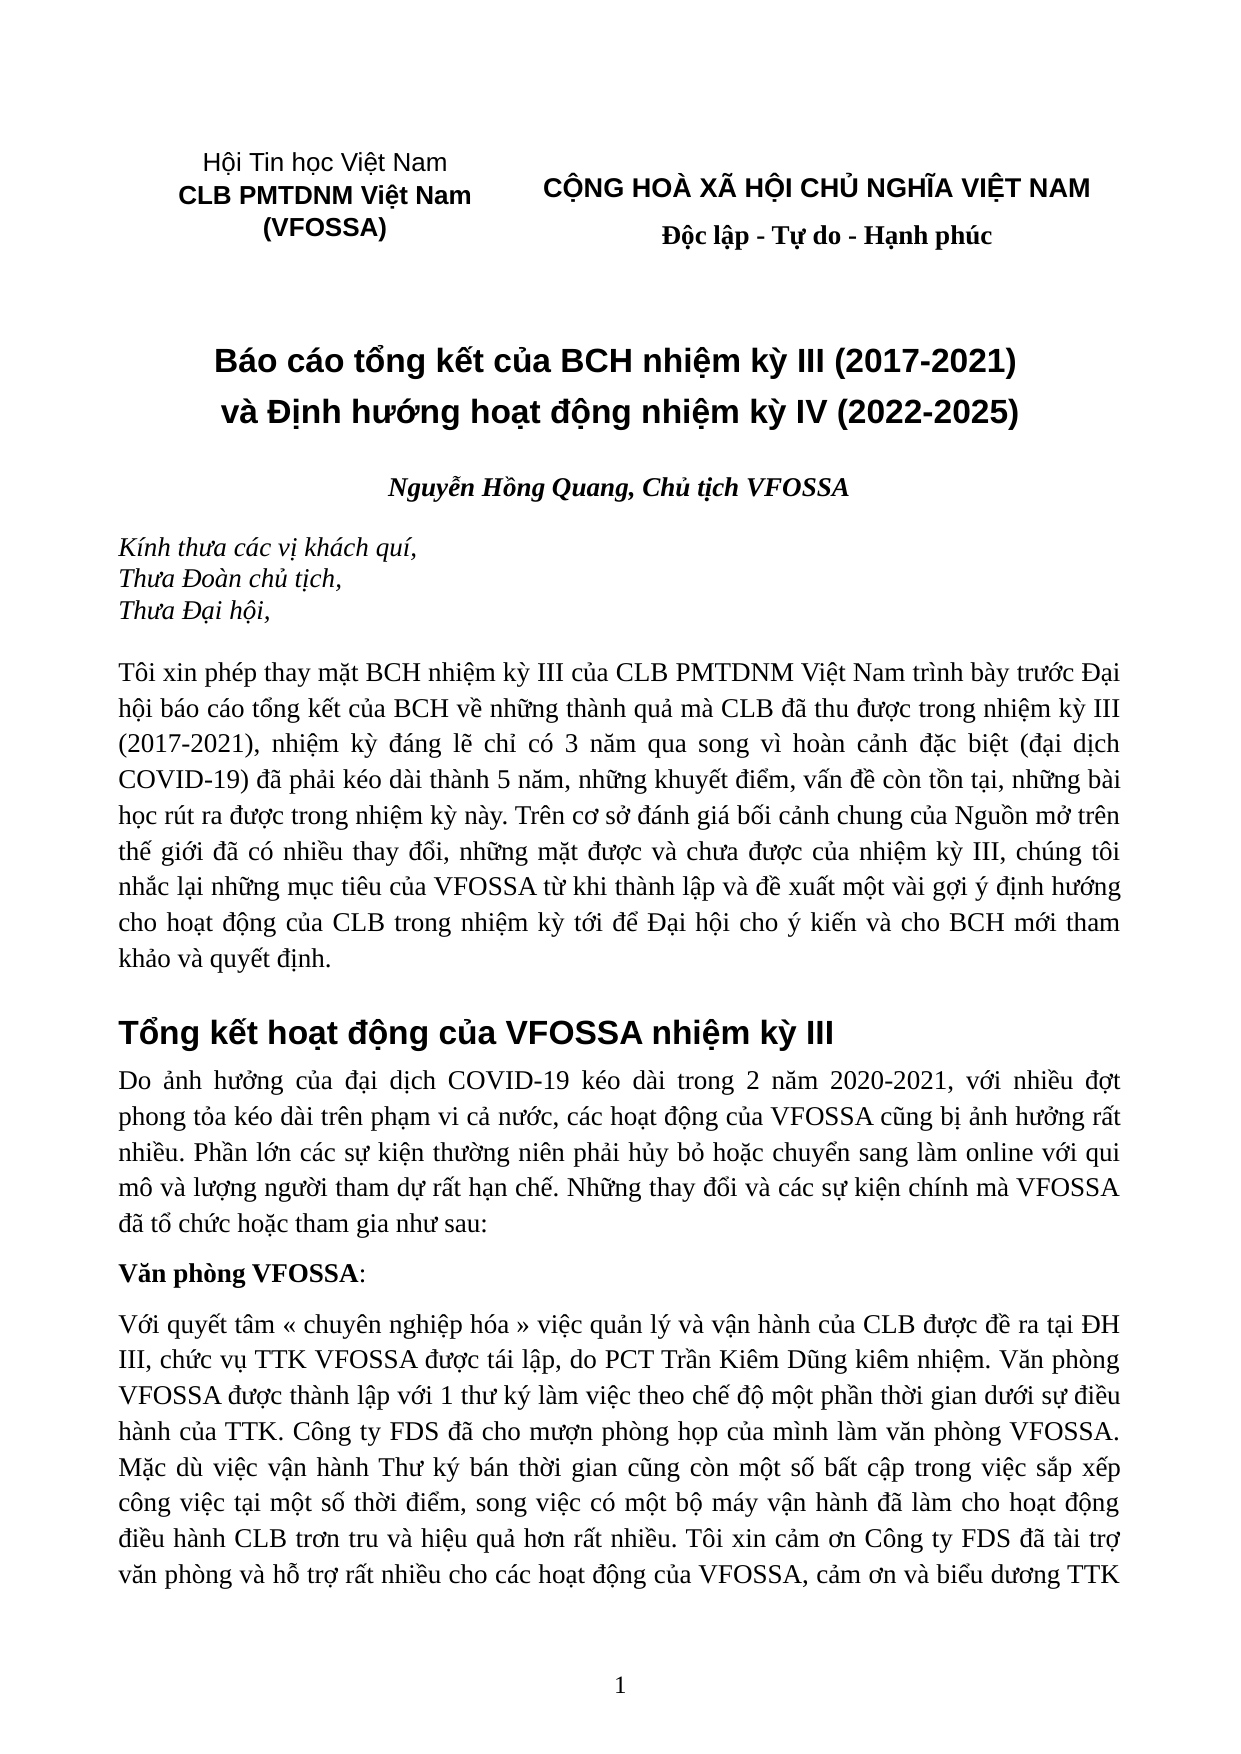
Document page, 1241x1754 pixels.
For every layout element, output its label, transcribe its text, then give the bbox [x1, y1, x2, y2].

subtitle Tổng kết hoạt động của VFOSSA nhiệm kỳ III [118, 1013, 1122, 1052]
text Thưa Đoàn chủ tịch, [118, 563, 1122, 594]
subtitle và Định hướng hoạt động nhiệm kỳ IV (2022-2025) [118, 392, 1122, 430]
text Văn phòng VFOSSA: [118, 1257, 1122, 1288]
table_header Hội Tin học Việt Nam CLB PMTDNM Việt Nam (VFOSSA) [118, 147, 532, 316]
text Nguyễn Hồng Quang, Chủ tịch VFOSSA [118, 472, 1122, 503]
table_header CỘNG HOÀ XÃ HỘI CHỦ NGHĨA VIỆT NAM Độc lập - Tự do - Hạnh phúc [532, 147, 1122, 316]
text Kính thưa các vị khách quí, [118, 531, 1122, 563]
subtitle Báo cáo tổng kết của BCH nhiệm kỳ III (2017-2021) [118, 341, 1122, 379]
text Do ảnh hưởng của đại dịch COVID-19 kéo dài trong 2 năm 2020-2021, với nhiều đợt phong tỏa kéo dài trên phạm vi cả nước, các hoạt động của VFOSSA cũng bị ảnh hưởng rất nhiều. Phần lớn các sự kiện thường niên phải hủy bỏ hoặc chuyển sang làm online với qui mô và lượng người tham dự rất hạn chế. Những thay đổi và các sự kiện chính mà VFOSSA đã tổ chức hoặc tham gia như sau: [118, 1064, 1122, 1238]
text Với quyết tâm « chuyên nghiệp hóa » việc quản lý và vận hành của CLB được đề ra tại ĐH III, chức vụ TTK VFOSSA được tái lập, do PCT Trần Kiêm Dũng kiêm nhiệm. Văn phòng VFOSSA được thành lập với 1 thư ký làm việc theo chế độ một phần thời gian dưới sự điều hành của TTK. Công ty FDS đã cho mượn phòng họp của mình làm văn phòng VFOSSA. Mặc dù việc vận hành Thư ký bán thời gian cũng còn một số bất cập trong việc sắp xếp công việc tại một số thời điểm, song việc có một bộ máy vận hành đã làm cho hoạt động điều hành CLB trơn tru và hiệu quả hơn rất nhiều. Tôi xin cảm ơn Công ty FDS đã tài trợ văn phòng và hỗ trợ rất nhiều cho các hoạt động của VFOSSA, cảm ơn và biểu dương TTK [118, 1308, 1122, 1589]
text Tôi xin phép thay mặt BCH nhiệm kỳ III của CLB PMTDNM Việt Nam trình bày trước Đại hội báo cáo tổng kết của BCH về những thành quả mà CLB đã thu được trong nhiệm kỳ III (2017-2021), nhiệm kỳ đáng lẽ chỉ có 3 năm qua song vì hoàn cảnh đặc biệt (đại dịch COVID-19) đã phải kéo dài thành 5 năm, những khuyết điểm, vấn đề còn tồn tại, những bài học rút ra được trong nhiệm kỳ này. Trên cơ sở đánh giá bối cảnh chung của Nguồn mở trên thế giới đã có nhiều thay đổi, những mặt được và chưa được của nhiệm kỳ III, chúng tôi nhắc lại những mục tiêu của VFOSSA từ khi thành lập và đề xuất một vài gợi ý định hướng cho hoạt động của CLB trong nhiệm kỳ tới để Đại hội cho ý kiến và cho BCH mới tham khảo và quyết định. [118, 656, 1122, 973]
text Thưa Đại hội, [118, 594, 1122, 625]
